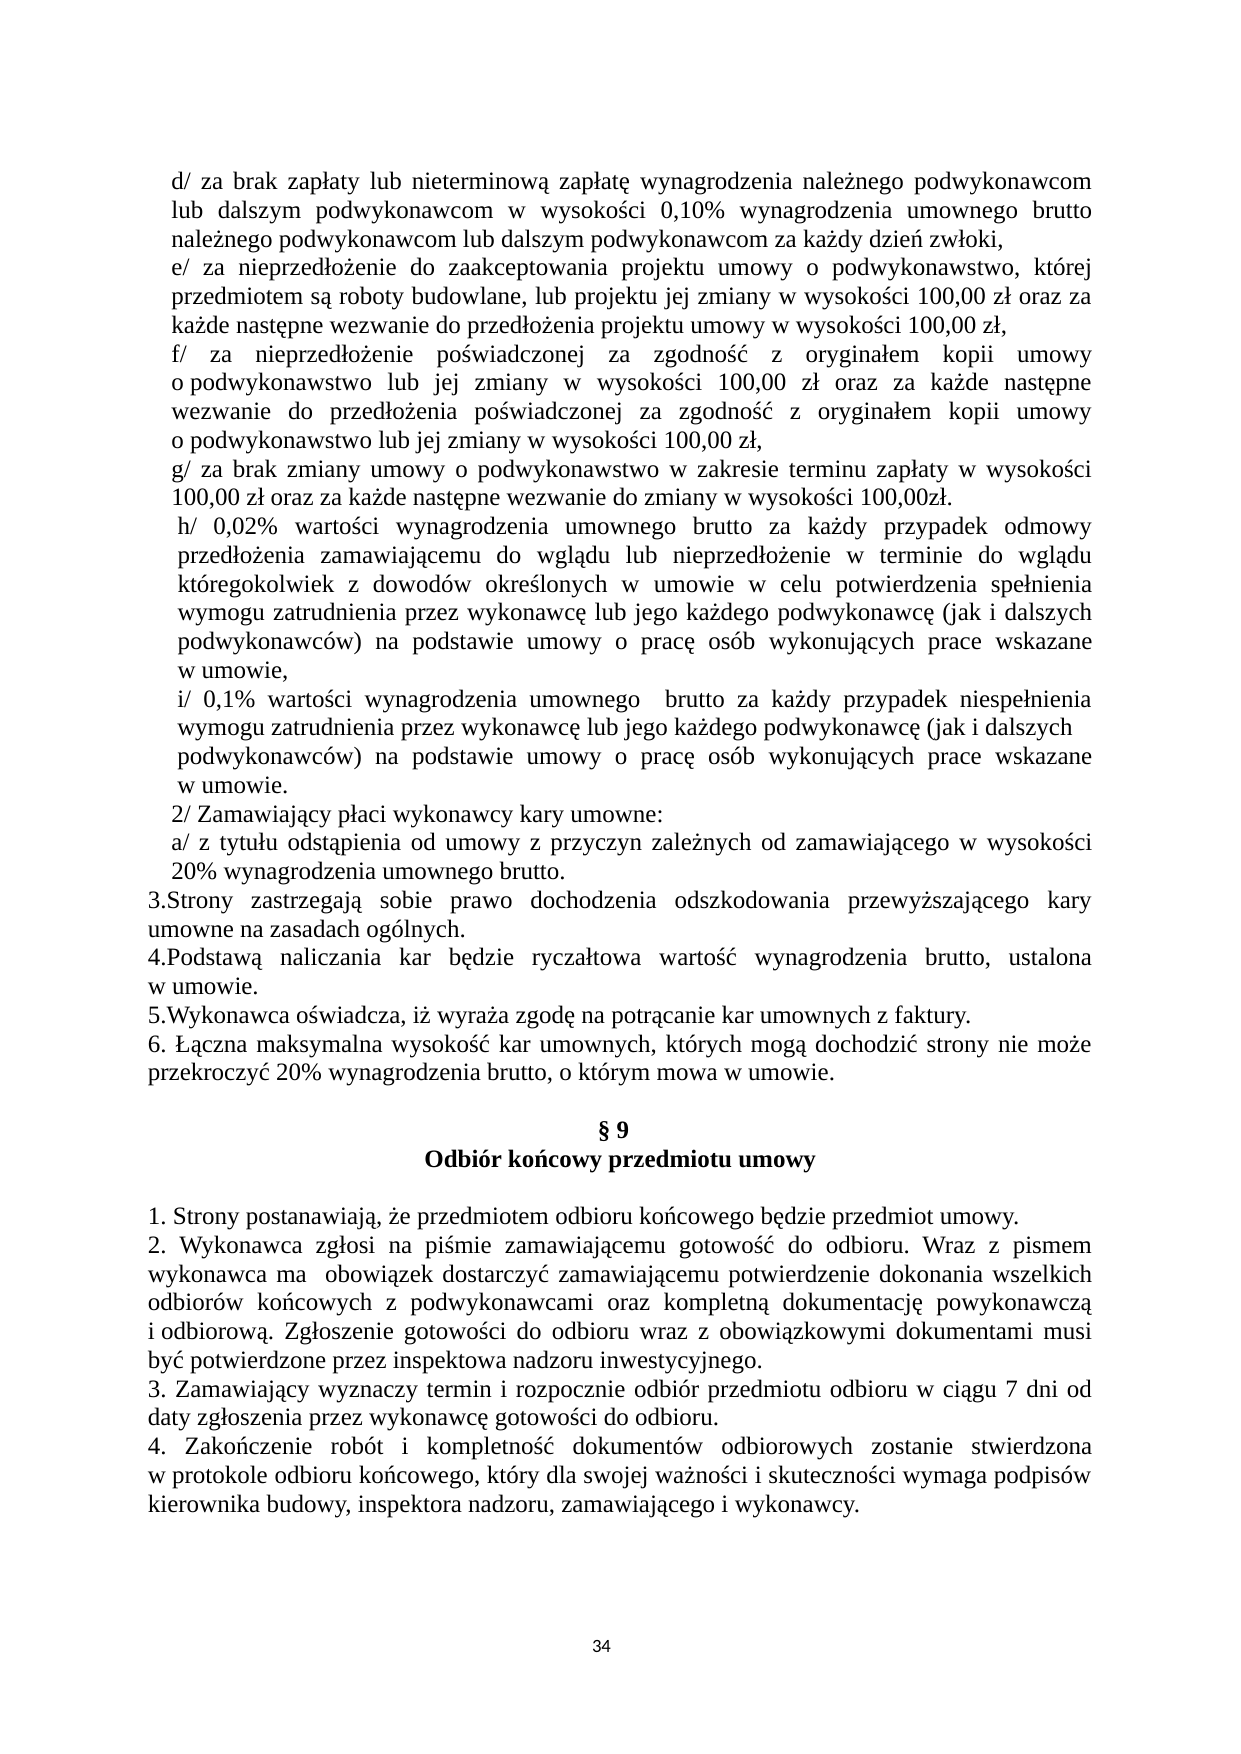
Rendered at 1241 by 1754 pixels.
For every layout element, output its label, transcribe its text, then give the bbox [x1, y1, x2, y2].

text 4.Podstawą naliczania kar będzie ryczałtowa wartość wynagrodzenia brutto, ustalona w umowie. [148, 942, 1093, 1000]
text i/ 0,1% wartości wynagrodzenia umownego brutto za każdy przypadek niespełnienia wymogu zatrudnienia przez wykonawcę lub jego każdego podwykonawcę (jak i dalszych [177, 684, 1093, 741]
text 5.Wykonawca oświadcza, iż wyraża zgodę na potrącanie kar umownych z faktury. [148, 1000, 1093, 1029]
text f/ za nieprzedłożenie poświadczonej za zgodność z oryginałem kopii umowy o podwykonawstwo lub jej zmiany w wysokości 100,00 zł oraz za każde następne wezwanie do przedłożenia poświadczonej za zgodność z oryginałem kopii umowy o podwykonawstwo lub jej zmiany w wysokości 100,00 zł, [171, 339, 1093, 454]
text 1. Strony postanawiają, że przedmiotem odbioru końcowego będzie przedmiot umowy. [148, 1201, 1093, 1230]
text g/ za brak zmiany umowy o podwykonawstwo w zakresie terminu zapłaty w wysokości 100,00 zł oraz za każde następne wezwanie do zmiany w wysokości 100,00zł. [171, 454, 1093, 511]
text e/ za nieprzedłożenie do zaakceptowania projektu umowy o podwykonawstwo, której przedmiotem są roboty budowlane, lub projektu jej zmiany w wysokości 100,00 zł oraz za każde następne wezwanie do przedłożenia projektu umowy w wysokości 100,00 zł, [171, 252, 1093, 339]
text 3. Zamawiający wyznaczy termin i rozpocznie odbiór przedmiotu odbioru w ciągu 7 dni od daty zgłoszenia przez wykonawcę gotowości do odbioru. [148, 1374, 1093, 1431]
text d/ za brak zapłaty lub nieterminową zapłatę wynagrodzenia należnego podwykonawcom lub dalszym podwykonawcom w wysokości 0,10% wynagrodzenia umownego brutto należnego podwykonawcom lub dalszym podwykonawcom za każdy dzień zwłoki, [171, 166, 1093, 252]
text Odbiór końcowy przedmiotu umowy [148, 1144, 1093, 1172]
text a/ z tytułu odstąpienia od umowy z przyczyn zależnych od zamawiającego w wysokości 20% wynagrodzenia umownego brutto. [171, 827, 1093, 885]
text 2. Wykonawca zgłosi na piśmie zamawiającemu gotowość do odbioru. Wraz z pismem wykonawca ma obowiązek dostarczyć zamawiającemu potwierdzenie dokonania wszelkich odbiorów końcowych z podwykonawcami oraz kompletną dokumentację powykonawczą i odbiorową. Zgłoszenie gotowości do odbioru wraz z obowiązkowymi dokumentami musi być potwierdzone przez inspektowa nadzoru inwestycyjnego. [148, 1230, 1093, 1374]
text 4. Zakończenie robót i kompletność dokumentów odbiorowych zostanie stwierdzona w protokole odbioru końcowego, który dla swojej ważności i skuteczności wymaga podpisów kierownika budowy, inspektora nadzoru, zamawiającego i wykonawcy. [148, 1431, 1093, 1517]
text 3.Strony zastrzegają sobie prawo dochodzenia odszkodowania przewyższającego kary umowne na zasadach ogólnych. [148, 885, 1093, 942]
text 2/ Zamawiający płaci wykonawcy kary umowne: [171, 799, 1093, 827]
text h/ 0,02% wartości wynagrodzenia umownego brutto za każdy przypadek odmowy przedłożenia zamawiającemu do wglądu lub nieprzedłożenie w terminie do wglądu któregokolwiek z dowodów określonych w umowie w celu potwierdzenia spełnienia wymogu zatrudnienia przez wykonawcę lub jego każdego podwykonawcę (jak i dalszych podwykonawców) na podstawie umowy o pracę osób wykonujących prace wskazane w umowie, [177, 511, 1093, 684]
text podwykonawców) na podstawie umowy o pracę osób wykonujących prace wskazane w umowie. [177, 741, 1093, 799]
text § 9 [148, 1115, 1093, 1144]
text 6. Łączna maksymalna wysokość kar umownych, których mogą dochodzić strony nie może przekroczyć 20% wynagrodzenia brutto, o którym mowa w umowie. [148, 1029, 1093, 1086]
